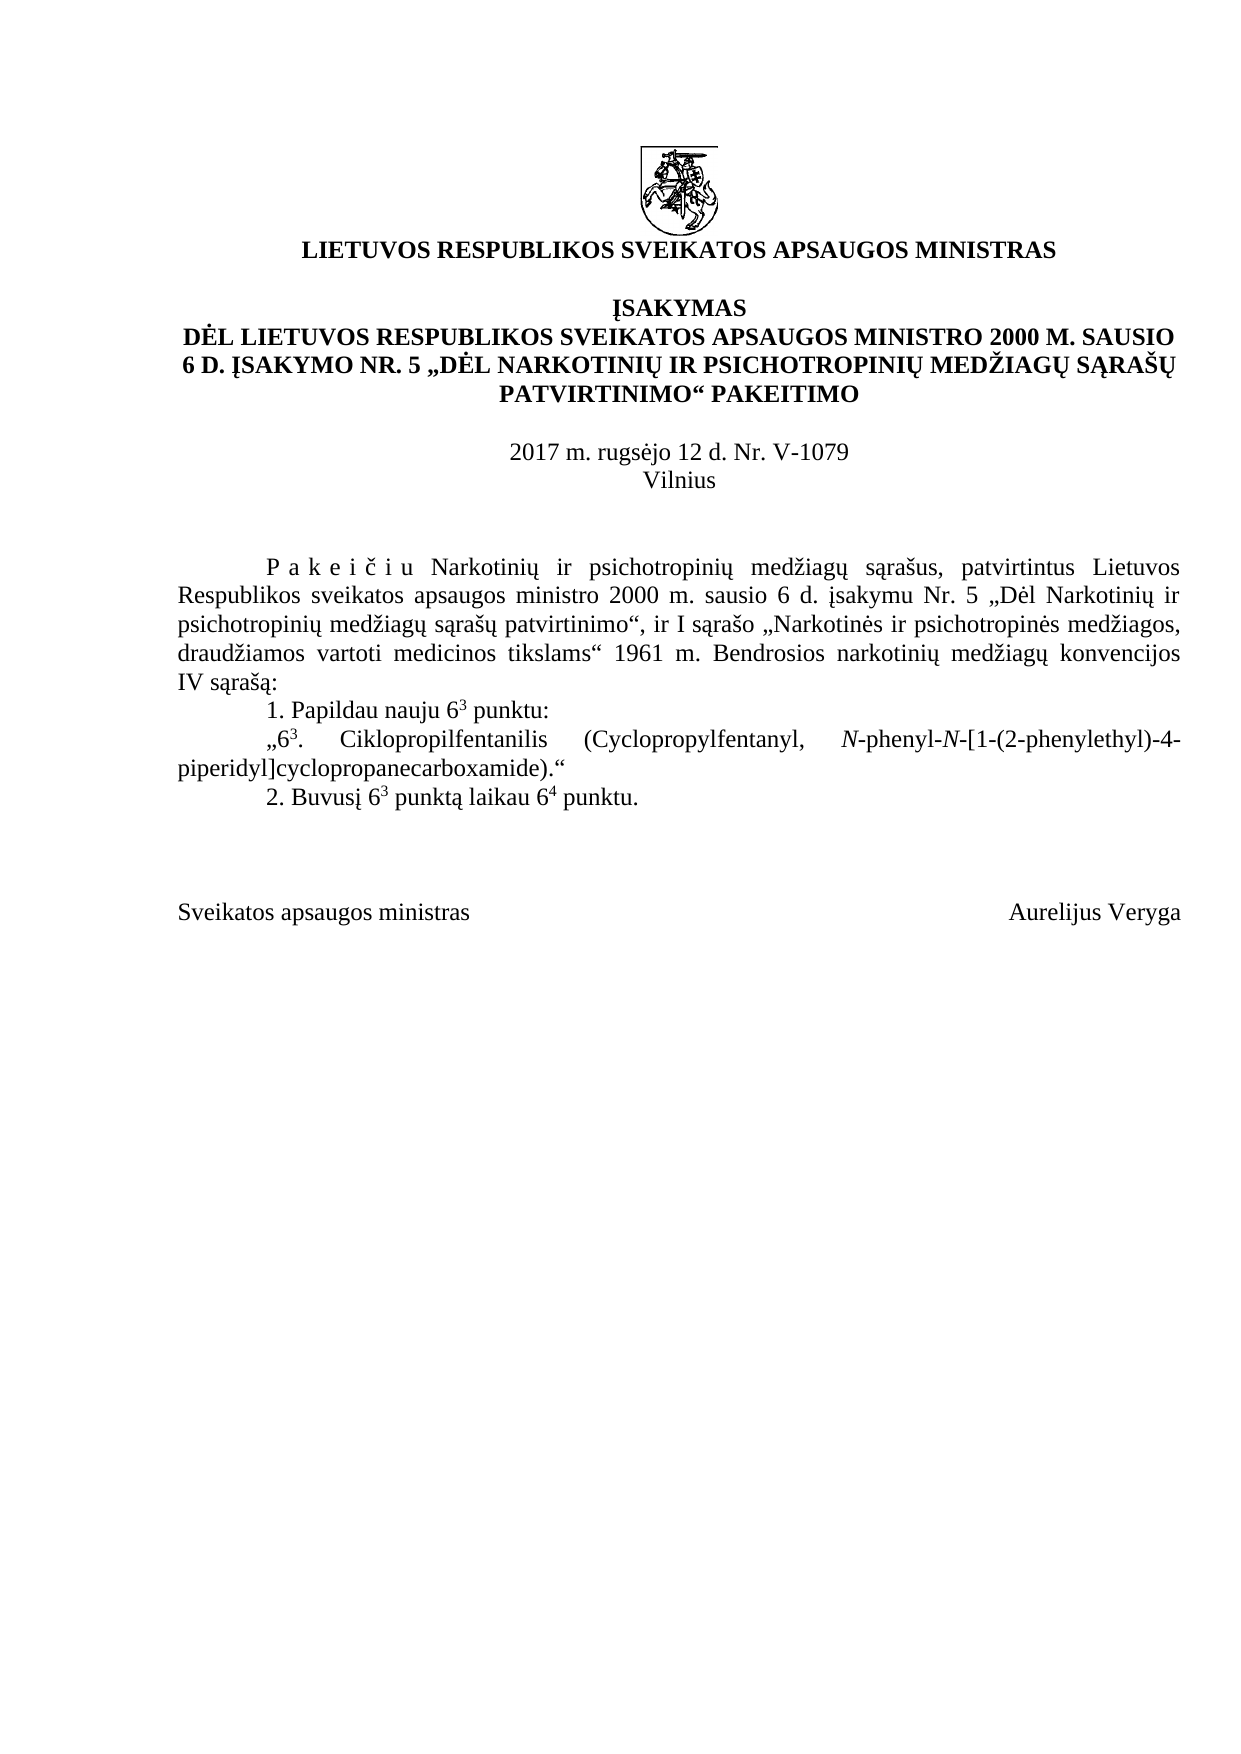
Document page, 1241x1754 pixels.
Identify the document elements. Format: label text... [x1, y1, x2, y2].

text „63. Ciklopropilfentanilis (Cyclopropylfentanyl, N-phenyl-N-[1-(2-phenylethyl)-4-piperidyl]cyclopropanecarboxamide).“ [177, 724, 1181, 782]
text 2017 m. rugsėjo 12 d. Nr. V-1079 [177, 437, 1181, 466]
text LIETUVOS RESPUBLIKOS SVEIKATOS APSAUGOS MINISTRAS [177, 236, 1181, 264]
text Pakeičiu Narkotinių ir psichotropinių medžiagų sąrašus, patvirtintus Lietuvos Respublikos sveikatos apsaugos ministro 2000 m. sausio 6 d. įsakymu Nr. 5 „Dėl Narkotinių ir psichotropinių medžiagų sąrašų patvirtinimo“, ir I sąrašo „Narkotinės ir psichotropinės medžiagos, draudžiamos vartoti medicinos tikslams“ 1961 m. Bendrosios narkotinių medžiagų konvencijos IV sąrašą: [177, 552, 1181, 696]
text 1. Papildau nauju 63 punktu: [177, 696, 1181, 724]
text Vilnius [177, 466, 1181, 494]
text DĖL LIETUVOS RESPUBLIKOS SVEIKATOS APSAUGOS MINISTRO 2000 M. SAUSIO 6 D. ĮSAKYMO NR. 5 „DĖL Narkotinių ir psichotropinių medžiagų sąrašų patvirtinimo“ PAKEITIMO [177, 322, 1181, 408]
text Sveikatos apsaugos ministras Aurelijus Veryga [177, 897, 1181, 926]
text ĮSAKYMAS [177, 293, 1181, 322]
text 2. Buvusį 63 punktą laikau 64 punktu. [177, 782, 1181, 811]
